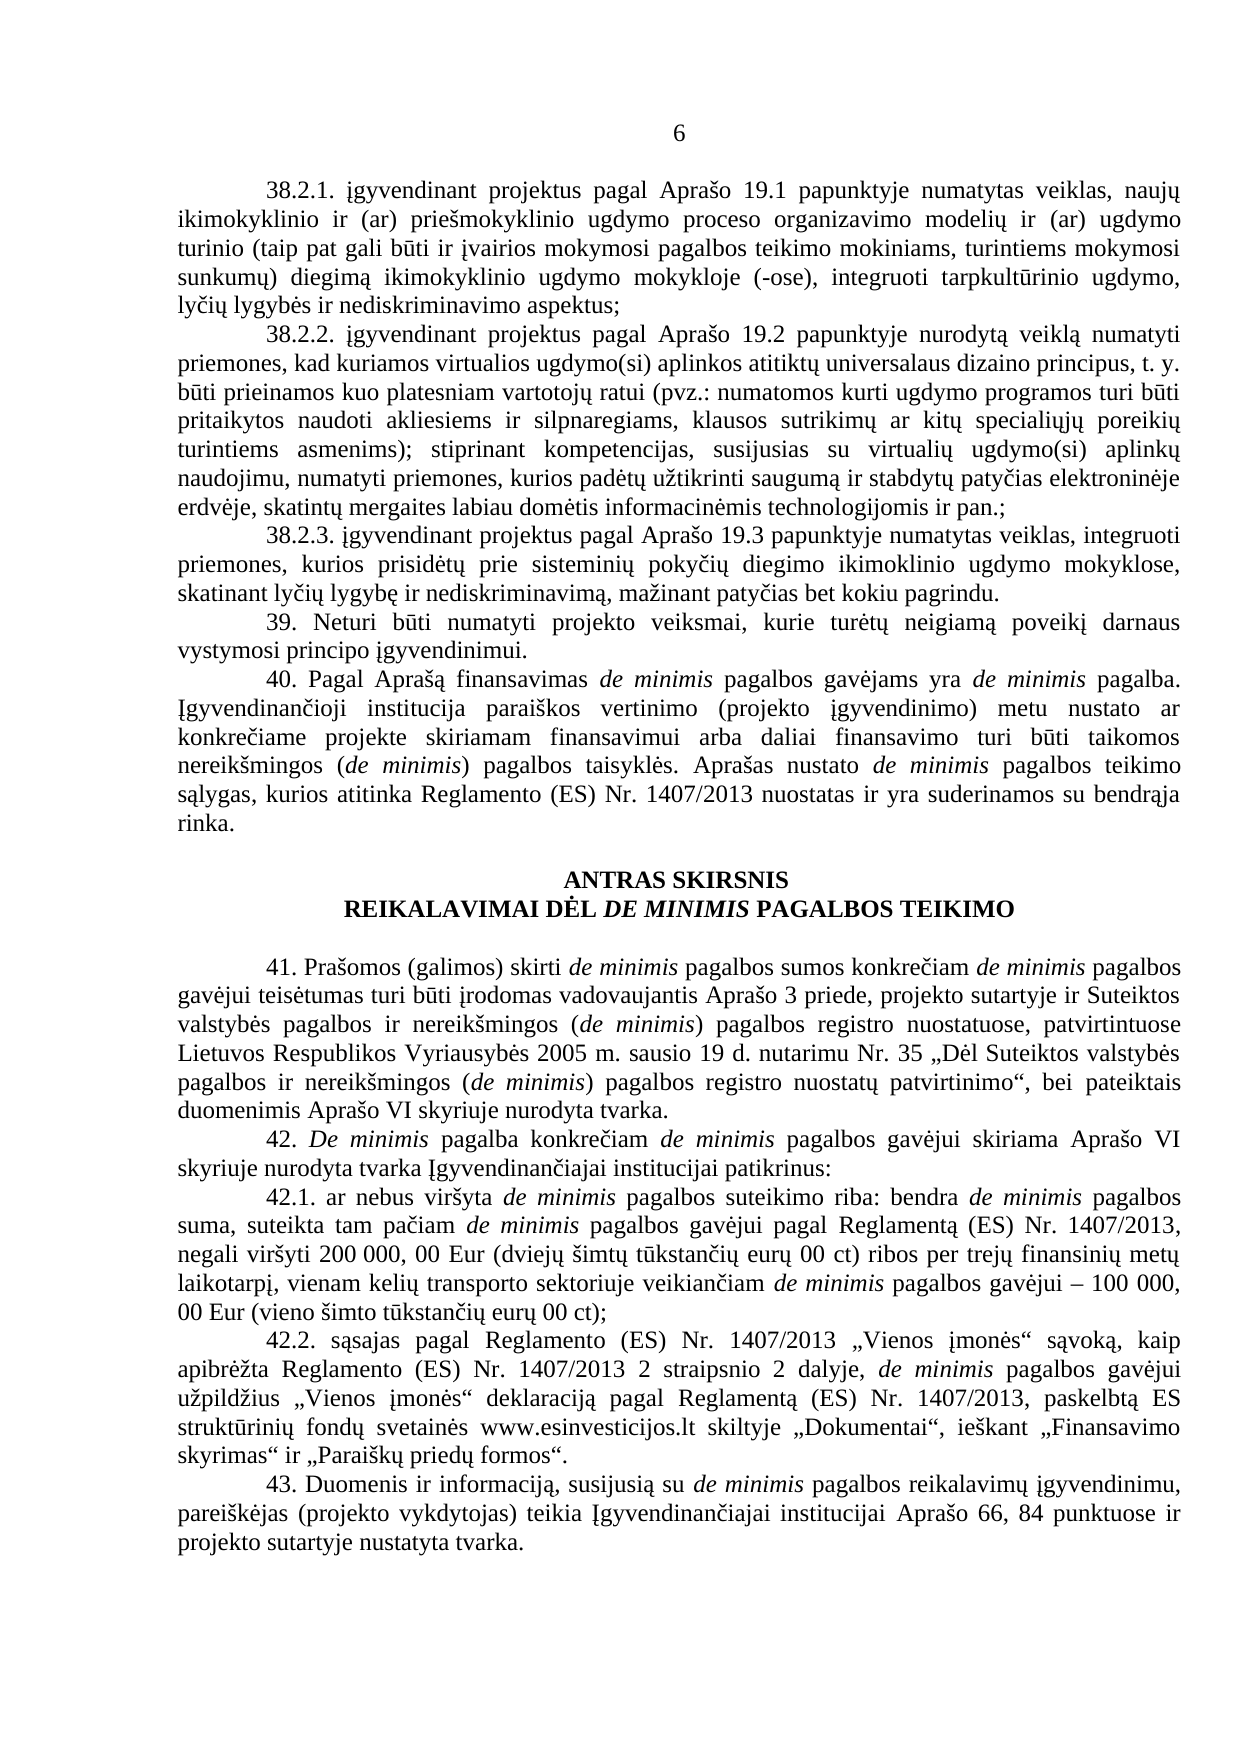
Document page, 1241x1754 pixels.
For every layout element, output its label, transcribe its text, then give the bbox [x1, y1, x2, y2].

text 43. Duomenis ir informaciją, susijusią su de minimis pagalbos reikalavimų įgyvendinimu, pareiškėjas (projekto vykdytojas) teikia Įgyvendinančiajai institucijai Aprašo 66, 84 punktuose ir projekto sutartyje nustatyta tvarka. [177, 1469, 1181, 1555]
text 38.2.2. įgyvendinant projektus pagal Aprašo 19.2 papunktyje nurodytą veiklą numatyti priemones, kad kuriamos virtualios ugdymo(si) aplinkos atitiktų universalaus dizaino principus, t. y. būti prieinamos kuo platesniam vartotojų ratui (pvz.: numatomos kurti ugdymo programos turi būti pritaikytos naudoti akliesiems ir silpnaregiams, klausos sutrikimų ar kitų specialiųjų poreikių turintiems asmenims); stiprinant kompetencijas, susijusias su virtualių ugdymo(si) aplinkų naudojimu, numatyti priemones, kurios padėtų užtikrinti saugumą ir stabdytų patyčias elektroninėje erdvėje, skatintų mergaites labiau domėtis informacinėmis technologijomis ir pan.; [177, 319, 1181, 520]
text 41. Prašomos (galimos) skirti de minimis pagalbos sumos konkrečiam de minimis pagalbos gavėjui teisėtumas turi būti įrodomas vadovaujantis Aprašo 3 priede, projekto sutartyje ir Suteiktos valstybės pagalbos ir nereikšmingos (de minimis) pagalbos registro nuostatuose, patvirtintuose Lietuvos Respublikos Vyriausybės 2005 m. sausio 19 d. nutarimu Nr. 35 „Dėl Suteiktos valstybės pagalbos ir nereikšmingos (de minimis) pagalbos registro nuostatų patvirtinimo“, bei pateiktais duomenimis Aprašo VI skyriuje nurodyta tvarka. [177, 952, 1181, 1124]
text 39. Neturi būti numatyti projekto veiksmai, kurie turėtų neigiamą poveikį darnaus vystymosi principo įgyvendinimui. [177, 607, 1181, 664]
text REIKALAVIMAI DĖL DE MINIMIS PAGALBOS TEIKIMO [177, 894, 1181, 923]
text 42. De minimis pagalba konkrečiam de minimis pagalbos gavėjui skiriama Aprašo VI skyriuje nurodyta tvarka Įgyvendinančiajai institucijai patikrinus: [177, 1124, 1181, 1182]
text 38.2.1. įgyvendinant projektus pagal Aprašo 19.1 papunktyje numatytas veiklas, naujų ikimokyklinio ir (ar) priešmokyklinio ugdymo proceso organizavimo modelių ir (ar) ugdymo turinio (taip pat gali būti ir įvairios mokymosi pagalbos teikimo mokiniams, turintiems mokymosi sunkumų) diegimą ikimokyklinio ugdymo mokykloje (-ose), integruoti tarpkultūrinio ugdymo, lyčių lygybės ir nediskriminavimo aspektus; [177, 175, 1181, 319]
text ANTRAS SKIRSNIS [177, 865, 1181, 894]
text 42.2. sąsajas pagal Reglamento (ES) Nr. 1407/2013 „Vienos įmonės“ sąvoką, kaip apibrėžta Reglamento (ES) Nr. 1407/2013 2 straipsnio 2 dalyje, de minimis pagalbos gavėjui užpildžius „Vienos įmonės“ deklaraciją pagal Reglamentą (ES) Nr. 1407/2013, paskelbtą ES struktūrinių fondų svetainės www.esinvesticijos.lt skiltyje „Dokumentai“, ieškant „Finansavimo skyrimas“ ir „Paraiškų priedų formos“. [177, 1325, 1181, 1469]
text 42.1. ar nebus viršyta de minimis pagalbos suteikimo riba: bendra de minimis pagalbos suma, suteikta tam pačiam de minimis pagalbos gavėjui pagal Reglamentą (ES) Nr. 1407/2013, negali viršyti 200 000, 00 Eur (dviejų šimtų tūkstančių eurų 00 ct) ribos per trejų finansinių metų laikotarpį, vienam kelių transporto sektoriuje veikiančiam de minimis pagalbos gavėjui – 100 000, 00 Eur (vieno šimto tūkstančių eurų 00 ct); [177, 1182, 1181, 1325]
text 38.2.3. įgyvendinant projektus pagal Aprašo 19.3 papunktyje numatytas veiklas, integruoti priemones, kurios prisidėtų prie sisteminių pokyčių diegimo ikimoklinio ugdymo mokyklose, skatinant lyčių lygybę ir nediskriminavimą, mažinant patyčias bet kokiu pagrindu. [177, 520, 1181, 607]
text 40. Pagal Aprašą finansavimas de minimis pagalbos gavėjams yra de minimis pagalba. Įgyvendinančioji institucija paraiškos vertinimo (projekto įgyvendinimo) metu nustato ar konkrečiame projekte skiriamam finansavimui arba daliai finansavimo turi būti taikomos nereikšmingos (de minimis) pagalbos taisyklės. Aprašas nustato de minimis pagalbos teikimo sąlygas, kurios atitinka Reglamento (ES) Nr. 1407/2013 nuostatas ir yra suderinamos su bendrąja rinka. [177, 664, 1181, 837]
